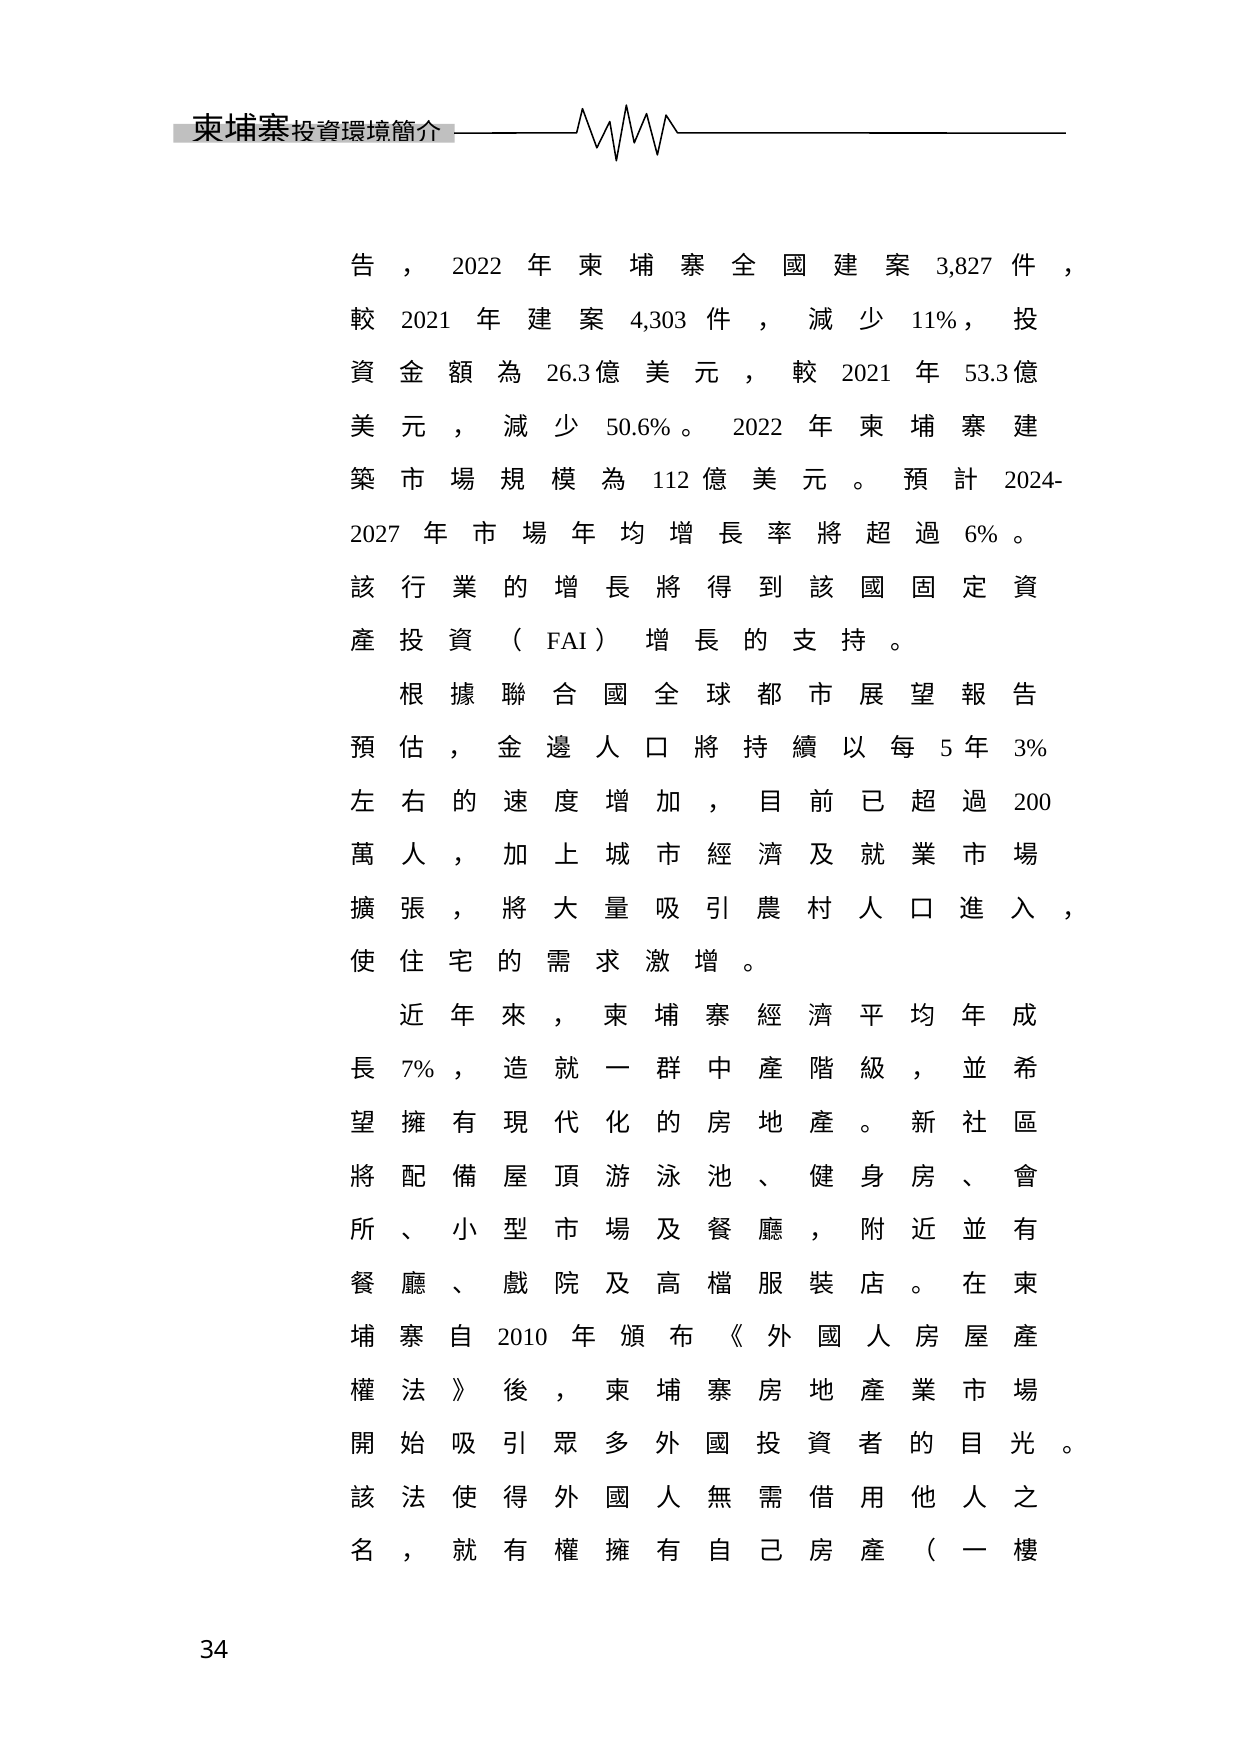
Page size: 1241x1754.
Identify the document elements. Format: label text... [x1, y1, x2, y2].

text 根據聯合國全球都市展望報告預估，金邊人口將持續以每5年3%左右的速度增加，目前已超過200萬人，加上城市經濟及就業市場擴張，將大量吸引農村人口進入，使住宅的需求激增。 [325, 666, 1063, 987]
text 近年來，柬埔寨經濟平均年成長7%，造就一群中產階級，並希望擁有現代化的房地產。新社區將配備屋頂游泳池、健身房、會所、小型市場及餐廳，附近並有餐廳、戲院及高檔服裝店。在柬埔寨自2010年頒布《外國人房屋產權法》後，柬埔寨房地產業市場開始吸引眾多外國投資者的目光。該法使得外國人無需借用他人之名，就有權擁有自己房產（一樓以上物業）。目前金邊市內共約有近3,000棟大小型公寓樓（5層~54層不等），住在公寓樓的外國人，其中已有部分是正式合法購買公寓樓產權。資料同時顯示，投資柬埔寨建築專案的海外投資商，大部分均來自中國大陸、南韓、英國、日本與泰國，而臺灣的業者也有持續投入的跡象。 [325, 987, 1063, 1576]
text 根據柬埔寨土地管理建設部報告，2022年柬埔寨全國建案3,827件，較2021年建案4,303件，減少11%，投資金額為26.3億美元，較2021年53.3億美元，減少50.6%。2022年柬埔寨建築市場規模為112億美元。預計2024-2027年市場年均增長率將超過6%。 該行業的增長將得到該國固定資產投資（FAI）增長的支持。 [325, 237, 1063, 666]
